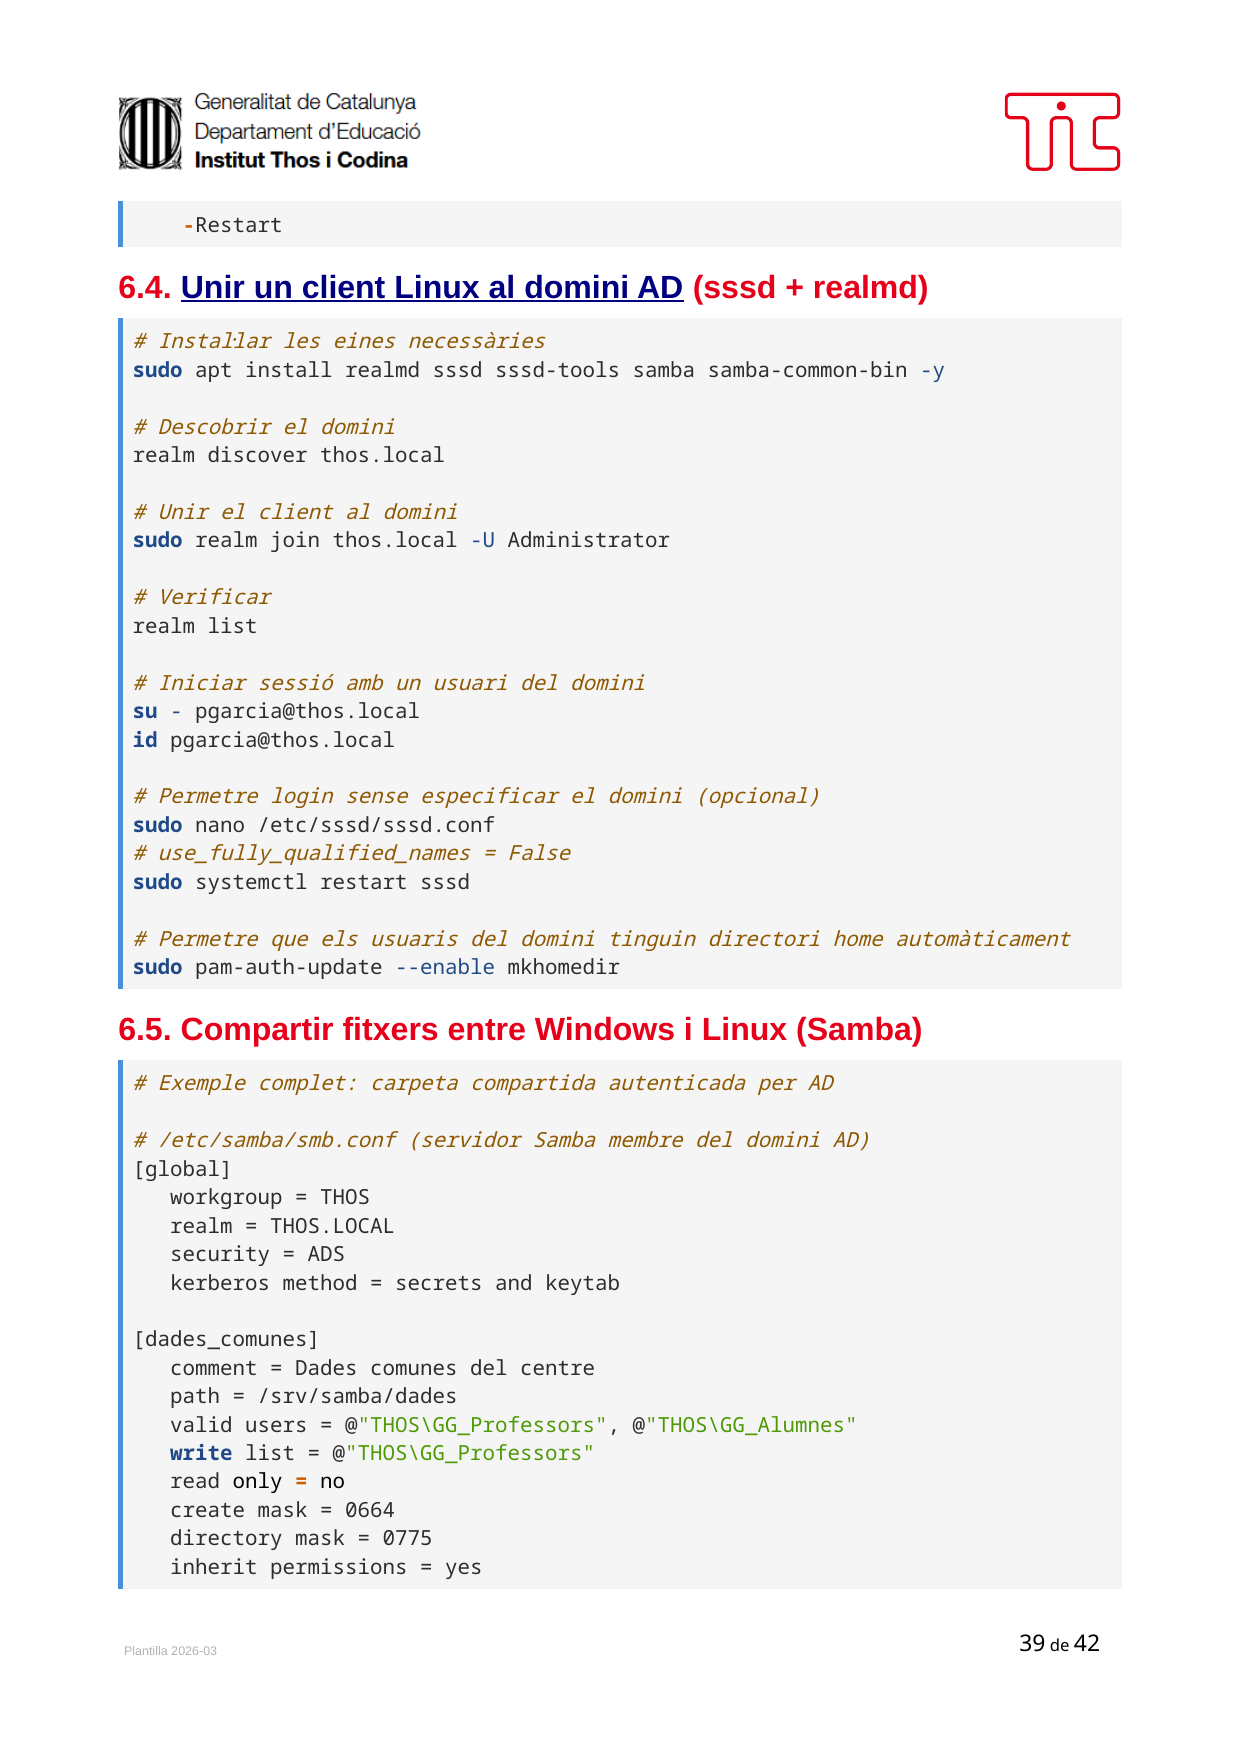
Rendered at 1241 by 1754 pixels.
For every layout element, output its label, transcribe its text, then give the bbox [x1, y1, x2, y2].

text [dades_comunes] [123, 1324, 1122, 1353]
text sudo systemctl restart sssd [123, 867, 1122, 895]
text valid users = @"THOS\GG_Professors", @"THOS\GG_Alumnes" [123, 1410, 1122, 1438]
text directory mask = 0775 [123, 1523, 1122, 1552]
picture [1004, 92, 1123, 171]
text realm list [123, 611, 1122, 639]
text # use_fully_qualified_names = False [123, 838, 1122, 867]
text sudo realm join thos.local -U Administrator [123, 526, 1122, 554]
text security = ADS [123, 1239, 1122, 1268]
text inherit permissions = yes [123, 1552, 1122, 1589]
text read only = no [123, 1467, 1122, 1495]
subtitle 6.4. Unir un client Linux al domini AD (sssd + realmd) [118, 268, 1122, 305]
text sudo nano /etc/sssd/sssd.conf [123, 810, 1122, 838]
text workgroup = THOS [123, 1182, 1122, 1211]
text sudo apt install realmd sssd sssd-tools samba samba-common-bin -y [123, 355, 1122, 383]
text [global] [123, 1154, 1122, 1182]
text # Unir el client al domini [123, 497, 1122, 526]
subtitle 6.5. Compartir fitxers entre Windows i Linux (Samba) [118, 1010, 1122, 1047]
text # Permetre que els usuaris del domini tinguin directori home automàticament [123, 924, 1122, 952]
text kerberos method = secrets and keytab [123, 1268, 1122, 1296]
text realm = THOS.LOCAL [123, 1211, 1122, 1239]
text write list = @"THOS\GG_Professors" [123, 1438, 1122, 1467]
text create mask = 0664 [123, 1495, 1122, 1523]
text comment = Dades comunes del centre [123, 1353, 1122, 1381]
text sudo pam-auth-update --enable mkhomedir [123, 952, 1122, 989]
text path = /srv/samba/dades [123, 1381, 1122, 1410]
text -Restart [123, 201, 1122, 247]
text id pgarcia@thos.local [123, 725, 1122, 753]
text # Descobrir el domini [123, 412, 1122, 440]
picture [118, 92, 422, 171]
text # /etc/samba/smb.conf (servidor Samba membre del domini AD) [123, 1125, 1122, 1154]
text # Iniciar sessió amb un usuari del domini [123, 668, 1122, 696]
text realm discover thos.local [123, 440, 1122, 469]
text # Exemple complet: carpeta compartida autenticada per AD [123, 1060, 1122, 1097]
text su - pgarcia@thos.local [123, 696, 1122, 725]
text # Instal·lar les eines necessàries [123, 318, 1122, 355]
text # Verificar [123, 582, 1122, 611]
text # Permetre login sense especificar el domini (opcional) [123, 782, 1122, 810]
